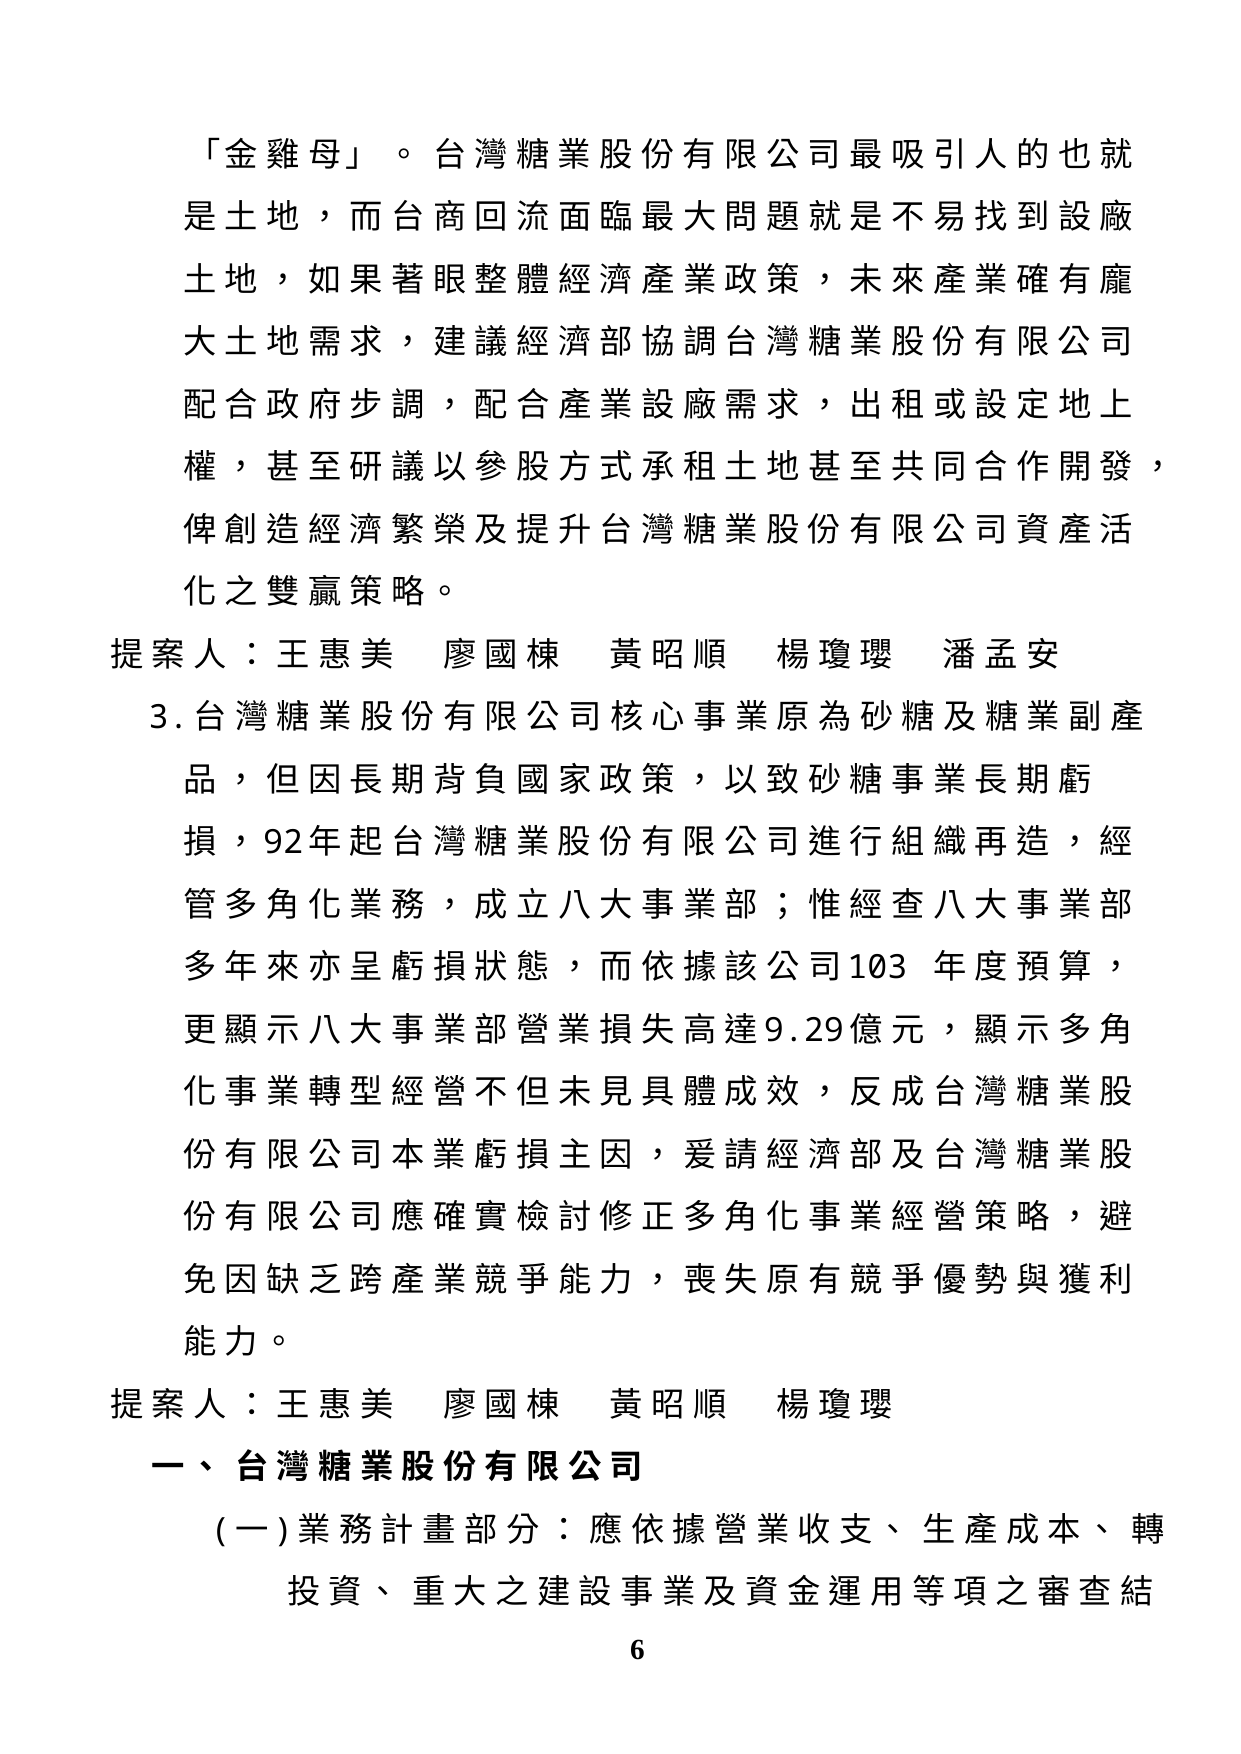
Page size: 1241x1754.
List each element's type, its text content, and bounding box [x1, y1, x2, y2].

text 提案人：王惠美 廖國棟 黃昭順 楊瓊瓔 [106, 1360, 1064, 1423]
text 2.台灣糖業股份有限公司素有全台第一大地主之封號。無論未來台灣糖業股份有限公司是民營化或維持現狀，土地資產活化恐怕仍是短期內，該公司的唯一穩當「金雞母」。台灣糖業股份有限公司最吸引人的也就是土地，而台商回流面臨最大問題就是不易找到設廠土地，如果著眼整體經濟產業政策，未來產業確有龐大土地需求，建議經濟部協調台灣糖業股份有限公司配合政府步調，配合產業設廠需求，出租或設定地上權，甚至研議以參股方式承租土地甚至共同合作開發，俾創造經濟繁榮及提升台灣糖業股份有限公司資產活化之雙贏策略。 [143, 110, 1168, 610]
text 3.台灣糖業股份有限公司核心事業原為砂糖及糖業副產品，但因長期背負國家政策，以致砂糖事業長期虧損，92年起台灣糖業股份有限公司進行組織再造，經管多角化業務，成立八大事業部；惟經查八大事業部多年來亦呈虧損狀態，而依據該公司103 年度預算，更顯示八大事業部營業損失高達9.29億元，顯示多角化事業轉型經營不但未見具體成效，反成台灣糖業股份有限公司本業虧損主因，爰請經濟部及台灣糖業股份有限公司應確實檢討修正多角化事業經營策略，避免因缺乏跨產業競爭能力，喪失原有競爭優勢與獲利能力。 [143, 673, 1168, 1360]
text 一、台灣糖業股份有限公司 [143, 1423, 1168, 1485]
text (一)業務計畫部分：應依據營業收支、生產成本、轉投資、重大之建設事業及資金運用等項之審查結 [210, 1485, 1168, 1610]
text 提案人：王惠美 廖國棟 黃昭順 楊瓊瓔 潘孟安 [106, 610, 1064, 673]
